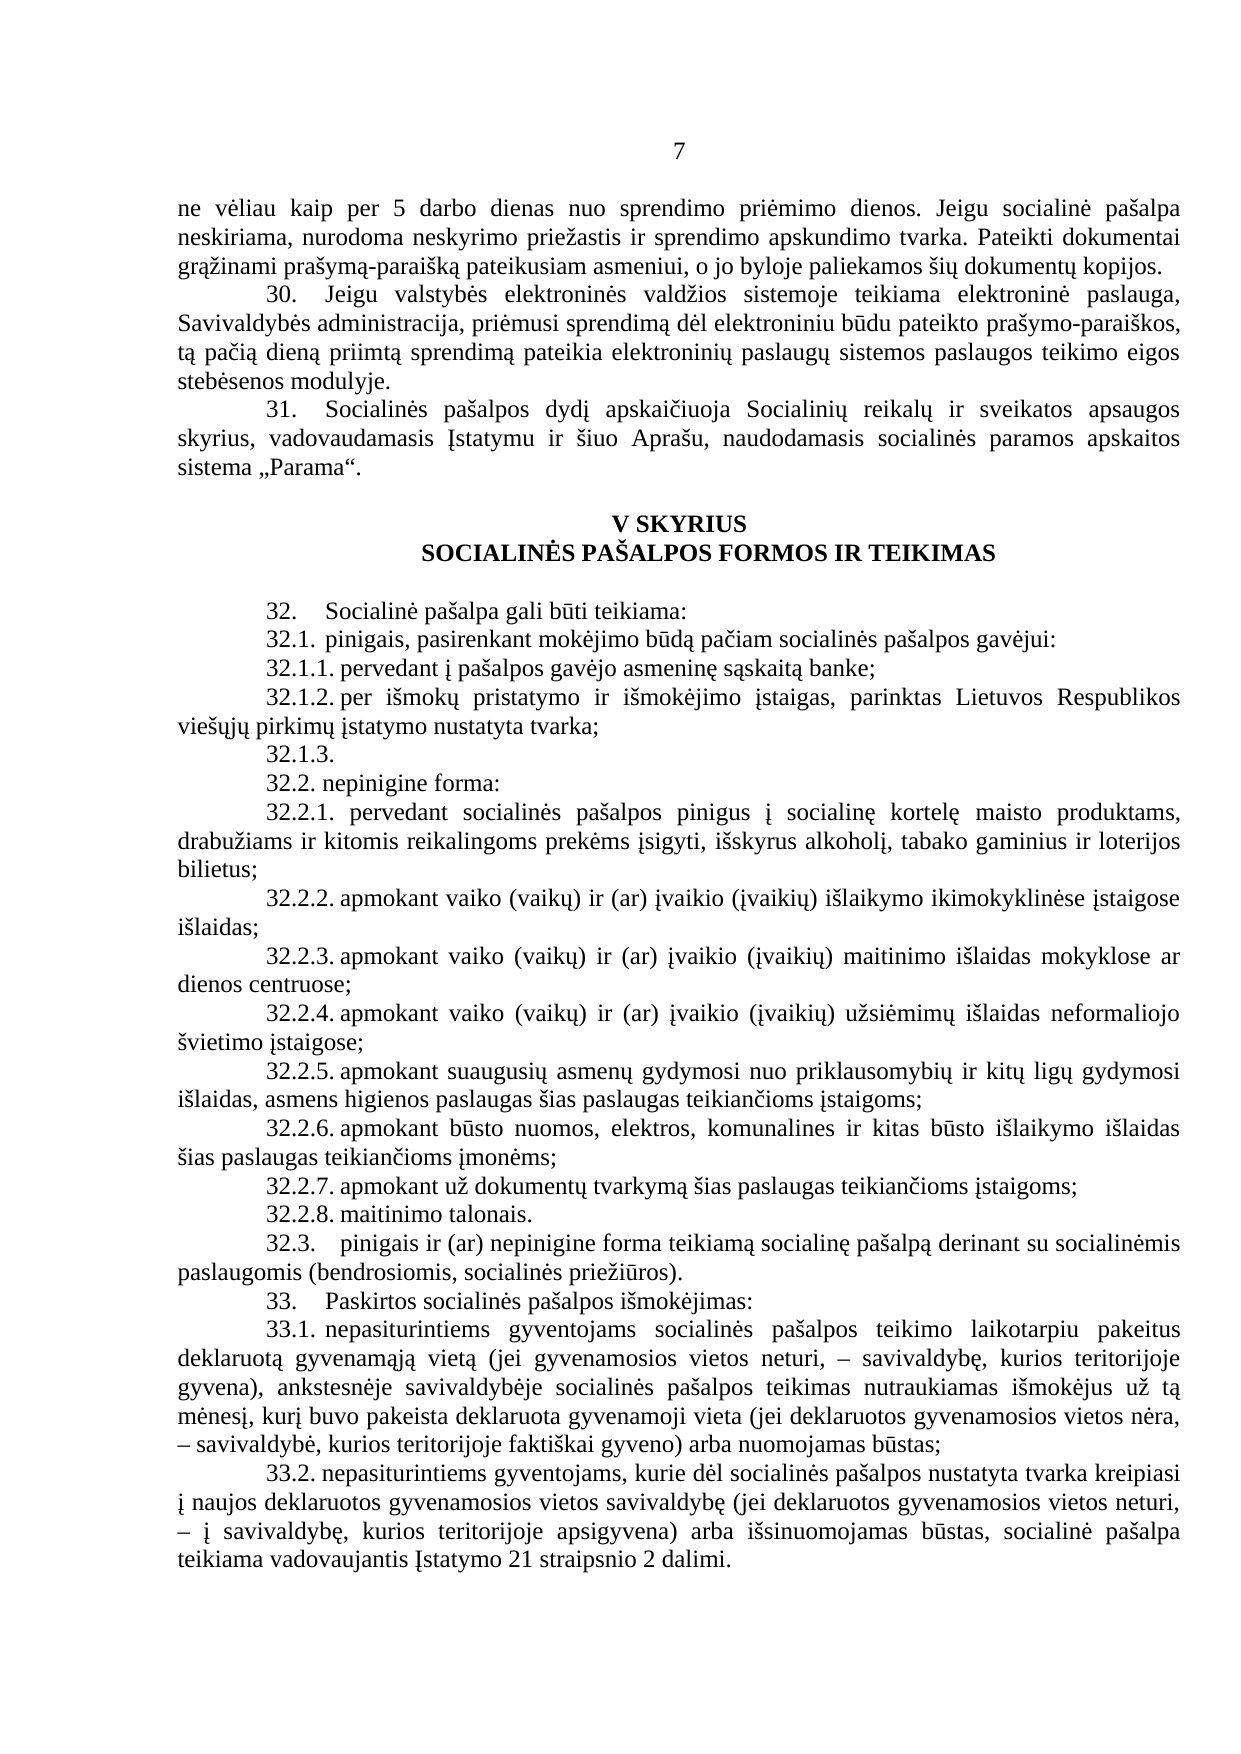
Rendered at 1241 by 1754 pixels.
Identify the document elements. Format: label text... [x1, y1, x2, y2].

text 33. Paskirtos socialinės pašalpos išmokėjimas: [177, 1286, 1181, 1314]
text 32.1.1. pervedant į pašalpos gavėjo asmeninę sąskaitą banke; [177, 653, 1181, 682]
text 32.3. pinigais ir (ar) nepinigine forma teikiamą socialinę pašalpą derinant su socialinėmis paslaugomis (bendrosiomis, socialinės priežiūros). [177, 1228, 1181, 1286]
text 32.1. pinigais, pasirenkant mokėjimo būdą pačiam socialinės pašalpos gavėjui: [177, 624, 1181, 653]
text ne vėliau kaip per 5 darbo dienas nuo sprendimo priėmimo dienos. Jeigu socialinė pašalpa neskiriama, nurodoma neskyrimo priežastis ir sprendimo apskundimo tvarka. Pateikti dokumentai grąžinami prašymą-paraišką pateikusiam asmeniui, o jo byloje paliekamos šių dokumentų kopijos. [177, 193, 1181, 279]
text 32.2.7. apmokant už dokumentų tvarkymą šias paslaugas teikiančioms įstaigoms; [177, 1171, 1181, 1199]
text 33.1. nepasiturintiems gyventojams socialinės pašalpos teikimo laikotarpiu pakeitus deklaruotą gyvenamąją vietą (jei gyvenamosios vietos neturi, – savivaldybę, kurios teritorijoje gyvena), ankstesnėje savivaldybėje socialinės pašalpos teikimas nutraukiamas išmokėjus už tą mėnesį, kurį buvo pakeista deklaruota gyvenamoji vieta (jei deklaruotos gyvenamosios vietos nėra, – savivaldybė, kurios teritorijoje faktiškai gyveno) arba nuomojamas būstas; [177, 1314, 1181, 1458]
text 32.2. nepinigine forma: [266, 768, 1181, 797]
text 32.1.3. [177, 739, 1181, 768]
text V SKYRIUS [177, 509, 1181, 538]
text 30. Jeigu valstybės elektroninės valdžios sistemoje teikiama elektroninė paslauga, Savivaldybės administracija, priėmusi sprendimą dėl elektroniniu būdu pateikto prašymo-paraiškos, tą pačią dieną priimtą sprendimą pateikia elektroninių paslaugų sistemos paslaugos teikimo eigos stebėsenos modulyje. [177, 279, 1181, 394]
text SOCIALINĖS PAŠALPOS FORMOS IR TEIKIMAS [177, 538, 1181, 567]
text 32.2.6. apmokant būsto nuomos, elektros, komunalines ir kitas būsto išlaikymo išlaidas šias paslaugas teikiančioms įmonėms; [177, 1113, 1181, 1171]
text 32.2.1. pervedant socialinės pašalpos pinigus į socialinę kortelę maisto produktams, drabužiams ir kitomis reikalingoms prekėms įsigyti, išskyrus alkoholį, tabako gaminius ir loterijos bilietus; [177, 797, 1181, 883]
text 32.2.3. apmokant vaiko (vaikų) ir (ar) įvaikio (įvaikių) maitinimo išlaidas mokyklose ar dienos centruose; [177, 941, 1181, 998]
text 31. Socialinės pašalpos dydį apskaičiuoja Socialinių reikalų ir sveikatos apsaugos skyrius, vadovaudamasis Įstatymu ir šiuo Aprašu, naudodamasis socialinės paramos apskaitos sistema „Parama“. [177, 394, 1181, 481]
text 32.1.2. per išmokų pristatymo ir išmokėjimo įstaigas, parinktas Lietuvos Respublikos viešųjų pirkimų įstatymo nustatyta tvarka; [177, 682, 1181, 739]
text 32.2.5. apmokant suaugusių asmenų gydymosi nuo priklausomybių ir kitų ligų gydymosi išlaidas, asmens higienos paslaugas šias paslaugas teikiančioms įstaigoms; [177, 1056, 1181, 1113]
text 32.2.2. apmokant vaiko (vaikų) ir (ar) įvaikio (įvaikių) išlaikymo ikimokyklinėse įstaigose išlaidas; [177, 883, 1181, 941]
text 32.2.4. apmokant vaiko (vaikų) ir (ar) įvaikio (įvaikių) užsiėmimų išlaidas neformaliojo švietimo įstaigose; [177, 998, 1181, 1056]
text 33.2. nepasiturintiems gyventojams, kurie dėl socialinės pašalpos nustatyta tvarka kreipiasi į naujos deklaruotos gyvenamosios vietos savivaldybę (jei deklaruotos gyvenamosios vietos neturi, – į savivaldybę, kurios teritorijoje apsigyvena) arba išsinuomojamas būstas, socialinė pašalpa teikiama vadovaujantis Įstatymo 21 straipsnio 2 dalimi. [177, 1458, 1181, 1573]
text 32. Socialinė pašalpa gali būti teikiama: [177, 596, 1181, 624]
text 32.2.8. maitinimo talonais. [177, 1199, 1181, 1228]
